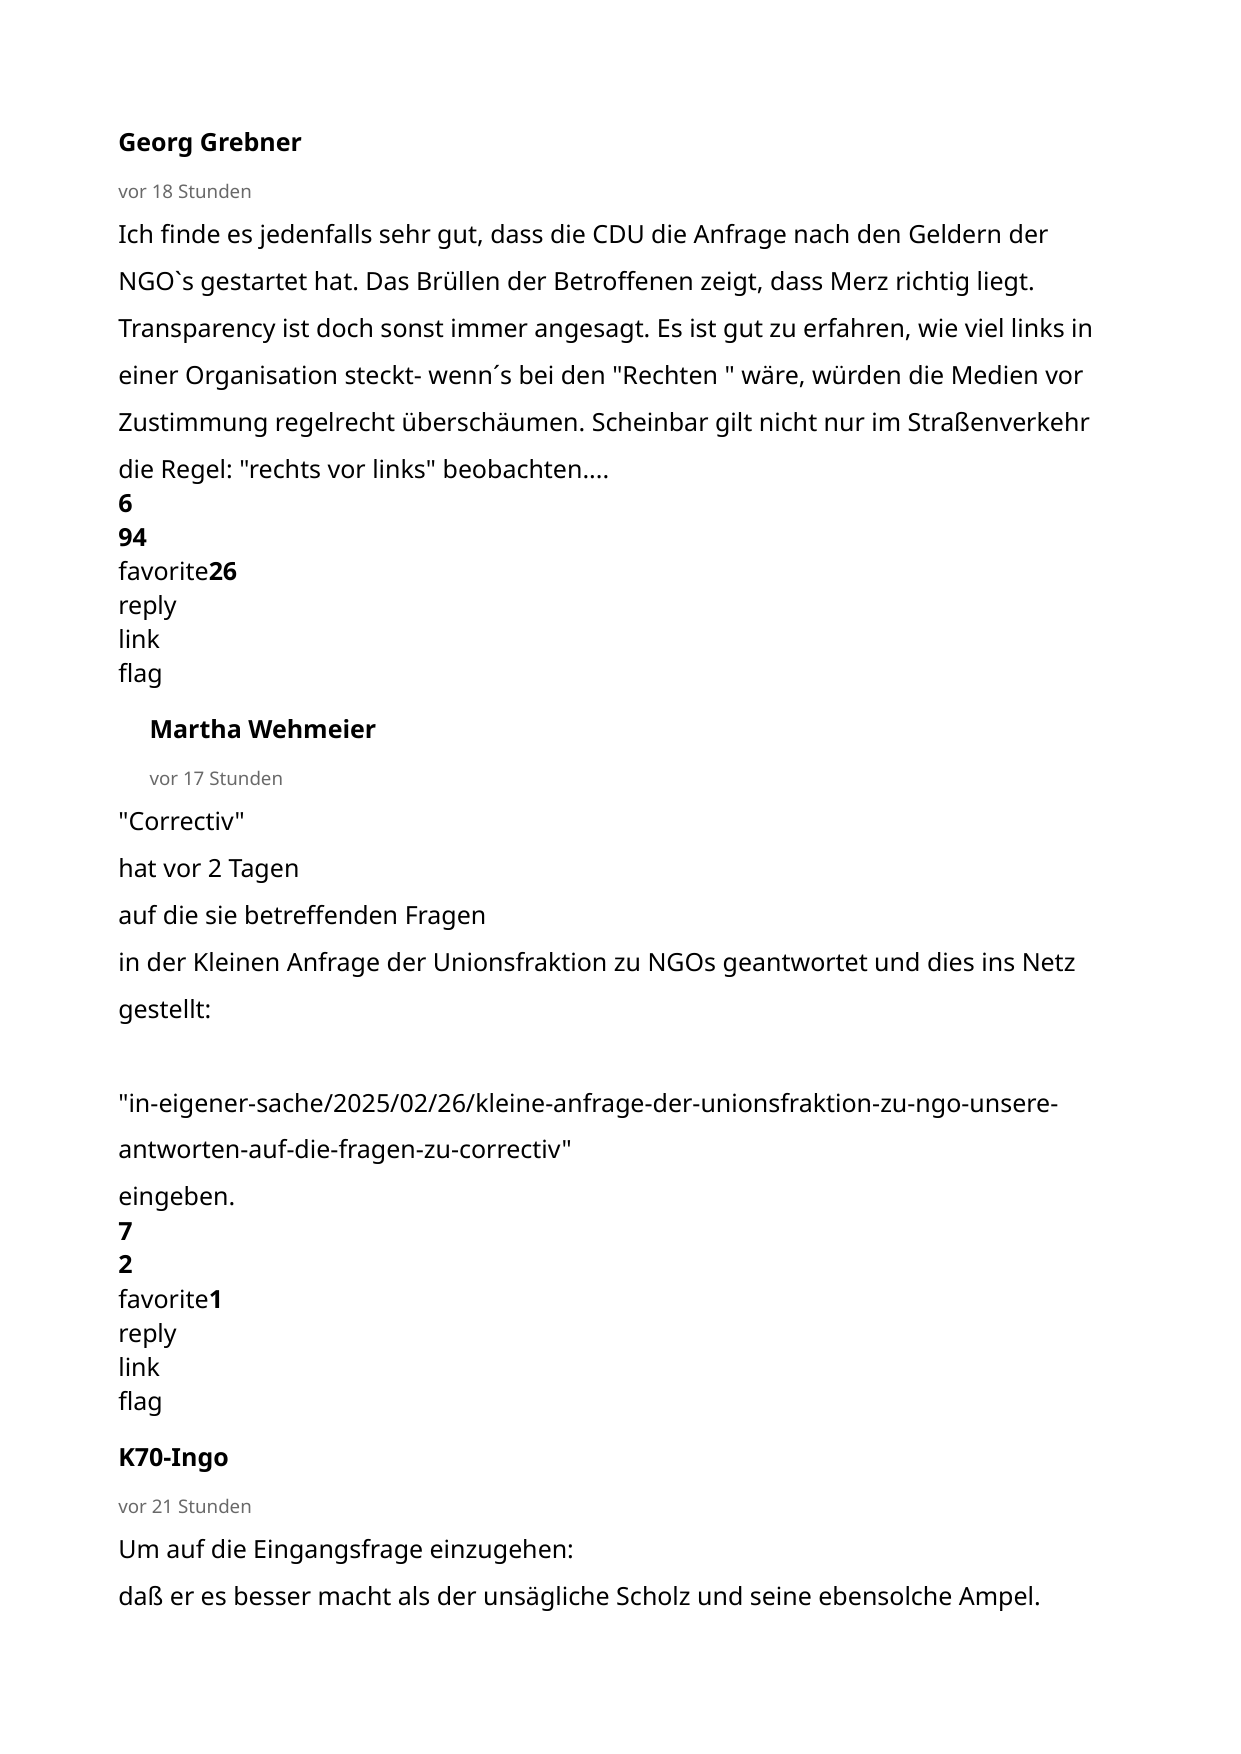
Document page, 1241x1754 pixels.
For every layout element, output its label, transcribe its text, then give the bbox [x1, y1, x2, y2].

text vor 18 Stunden [118, 174, 1122, 204]
text flag [118, 656, 1122, 690]
text flag [118, 1383, 1122, 1417]
text vor 21 Stunden [118, 1489, 1122, 1519]
text link [118, 1349, 1122, 1383]
text K70-Ingo [118, 1433, 1114, 1474]
text 94 [118, 519, 1122, 553]
text "Correctiv" hat vor 2 Tagen auf die sie betreffenden Fragen in der Kleinen Anfrage der Unionsfraktion zu NGOs geantwortet und dies ins Netz gestellt: "in-eigener-sache/2025/02/26/kleine-anfrage-der-unionsfraktion-zu-ngo-unsere-antworten-auf-die-fragen-zu-correctiv" eingeben. [118, 791, 1122, 1213]
text favorite26 [118, 553, 1122, 587]
text 2 [118, 1247, 1122, 1281]
text Martha Wehmeier [149, 705, 1114, 746]
text vor 17 Stunden [149, 762, 1122, 791]
text reply [118, 1315, 1122, 1349]
text 7 [118, 1213, 1122, 1247]
text reply [118, 587, 1122, 622]
text Georg Grebner [118, 118, 1114, 159]
text favorite1 [118, 1281, 1122, 1315]
text 6 [118, 485, 1122, 519]
text link [118, 622, 1122, 656]
text Um auf die Eingangsfrage einzugehen: daß er es besser macht als der unsägliche Scholz und seine ebensolche Ampel. [118, 1519, 1122, 1613]
text Ich finde es jedenfalls sehr gut, dass die CDU die Anfrage nach den Geldern der NGO`s gestartet hat. Das Brüllen der Betroffenen zeigt, dass Merz richtig liegt. Transparency ist doch sonst immer angesagt. Es ist gut zu erfahren, wie viel links in einer Organisation steckt- wenn´s bei den "Rechten " wäre, würden die Medien vor Zustimmung regelrecht überschäumen. Scheinbar gilt nicht nur im Straßenverkehr die Regel: "rechts vor links" beobachten.... [118, 204, 1122, 485]
